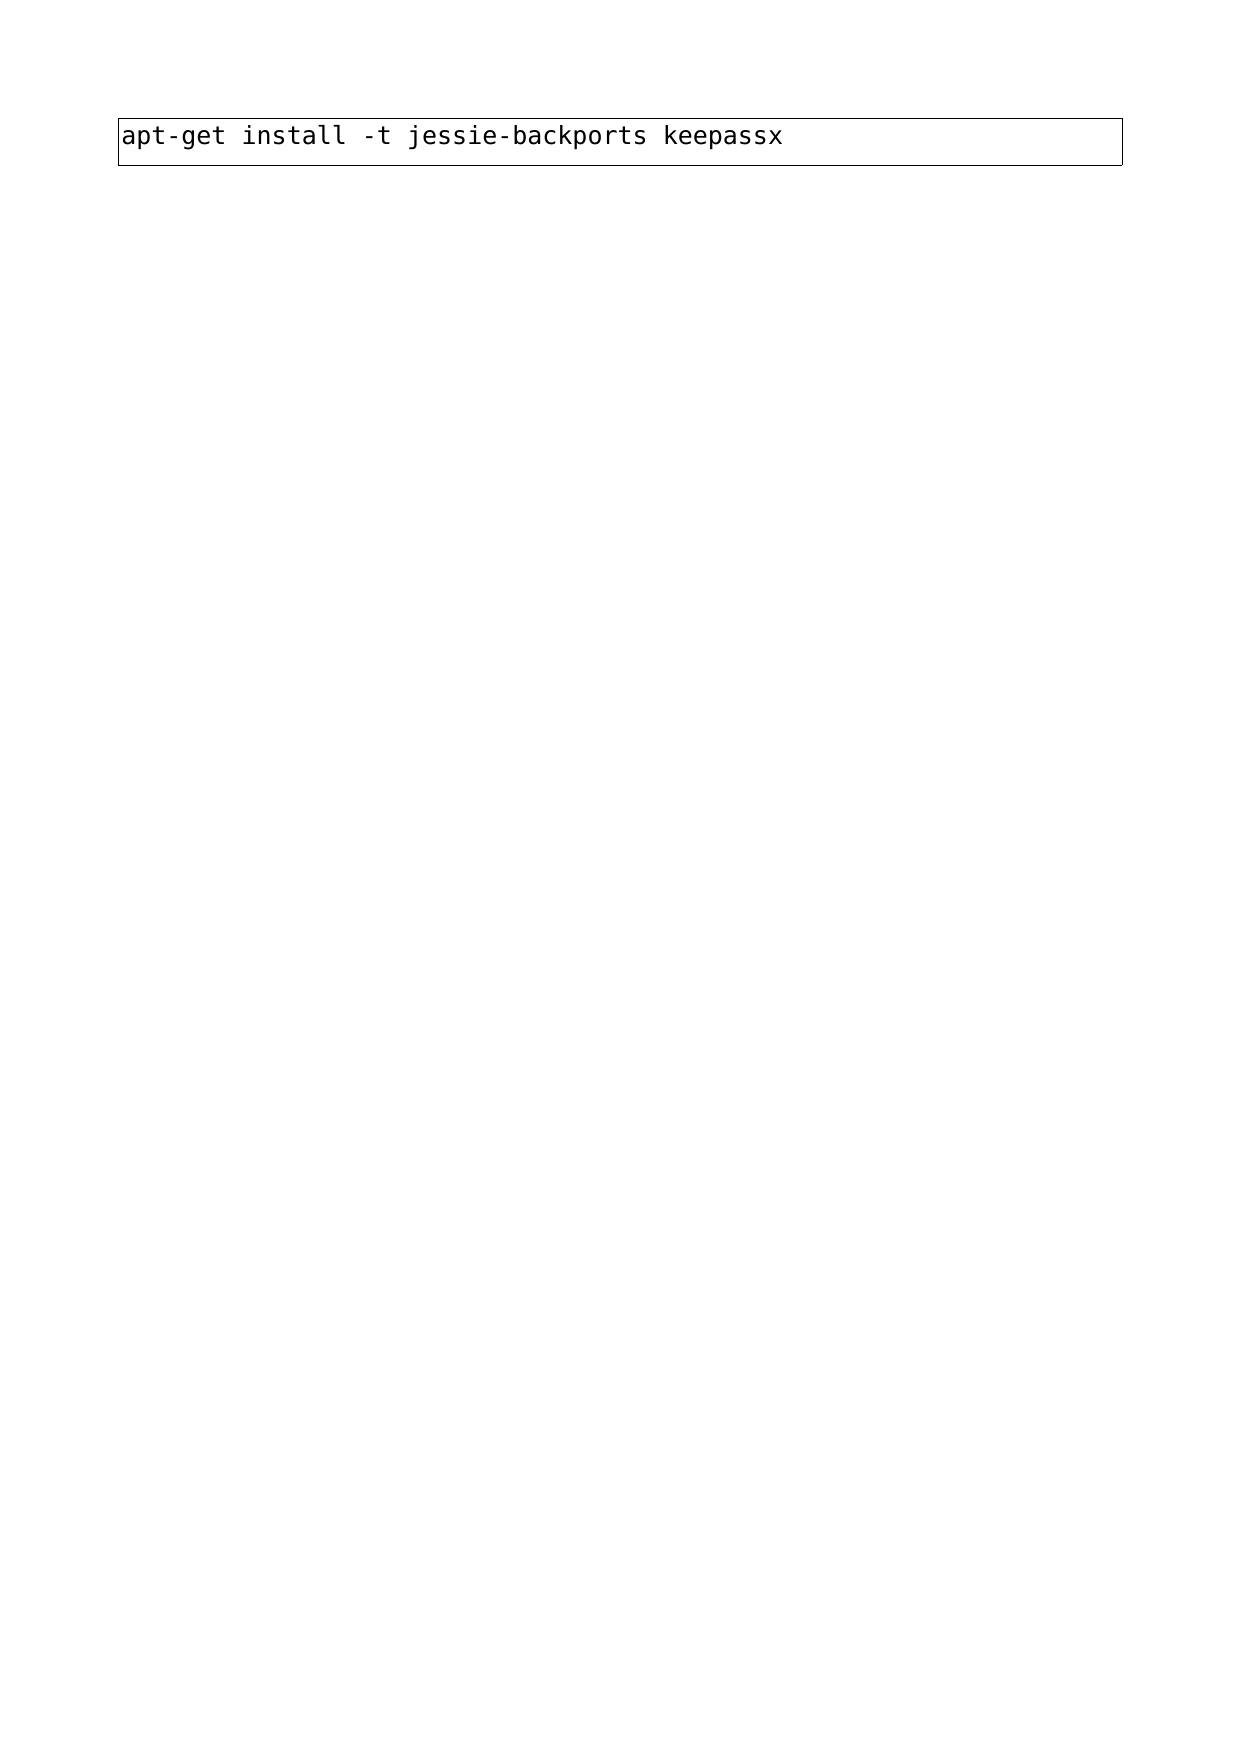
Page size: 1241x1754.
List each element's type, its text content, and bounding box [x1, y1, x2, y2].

table_header apt-get install -t jessie-backports keepassx [119, 119, 1122, 165]
